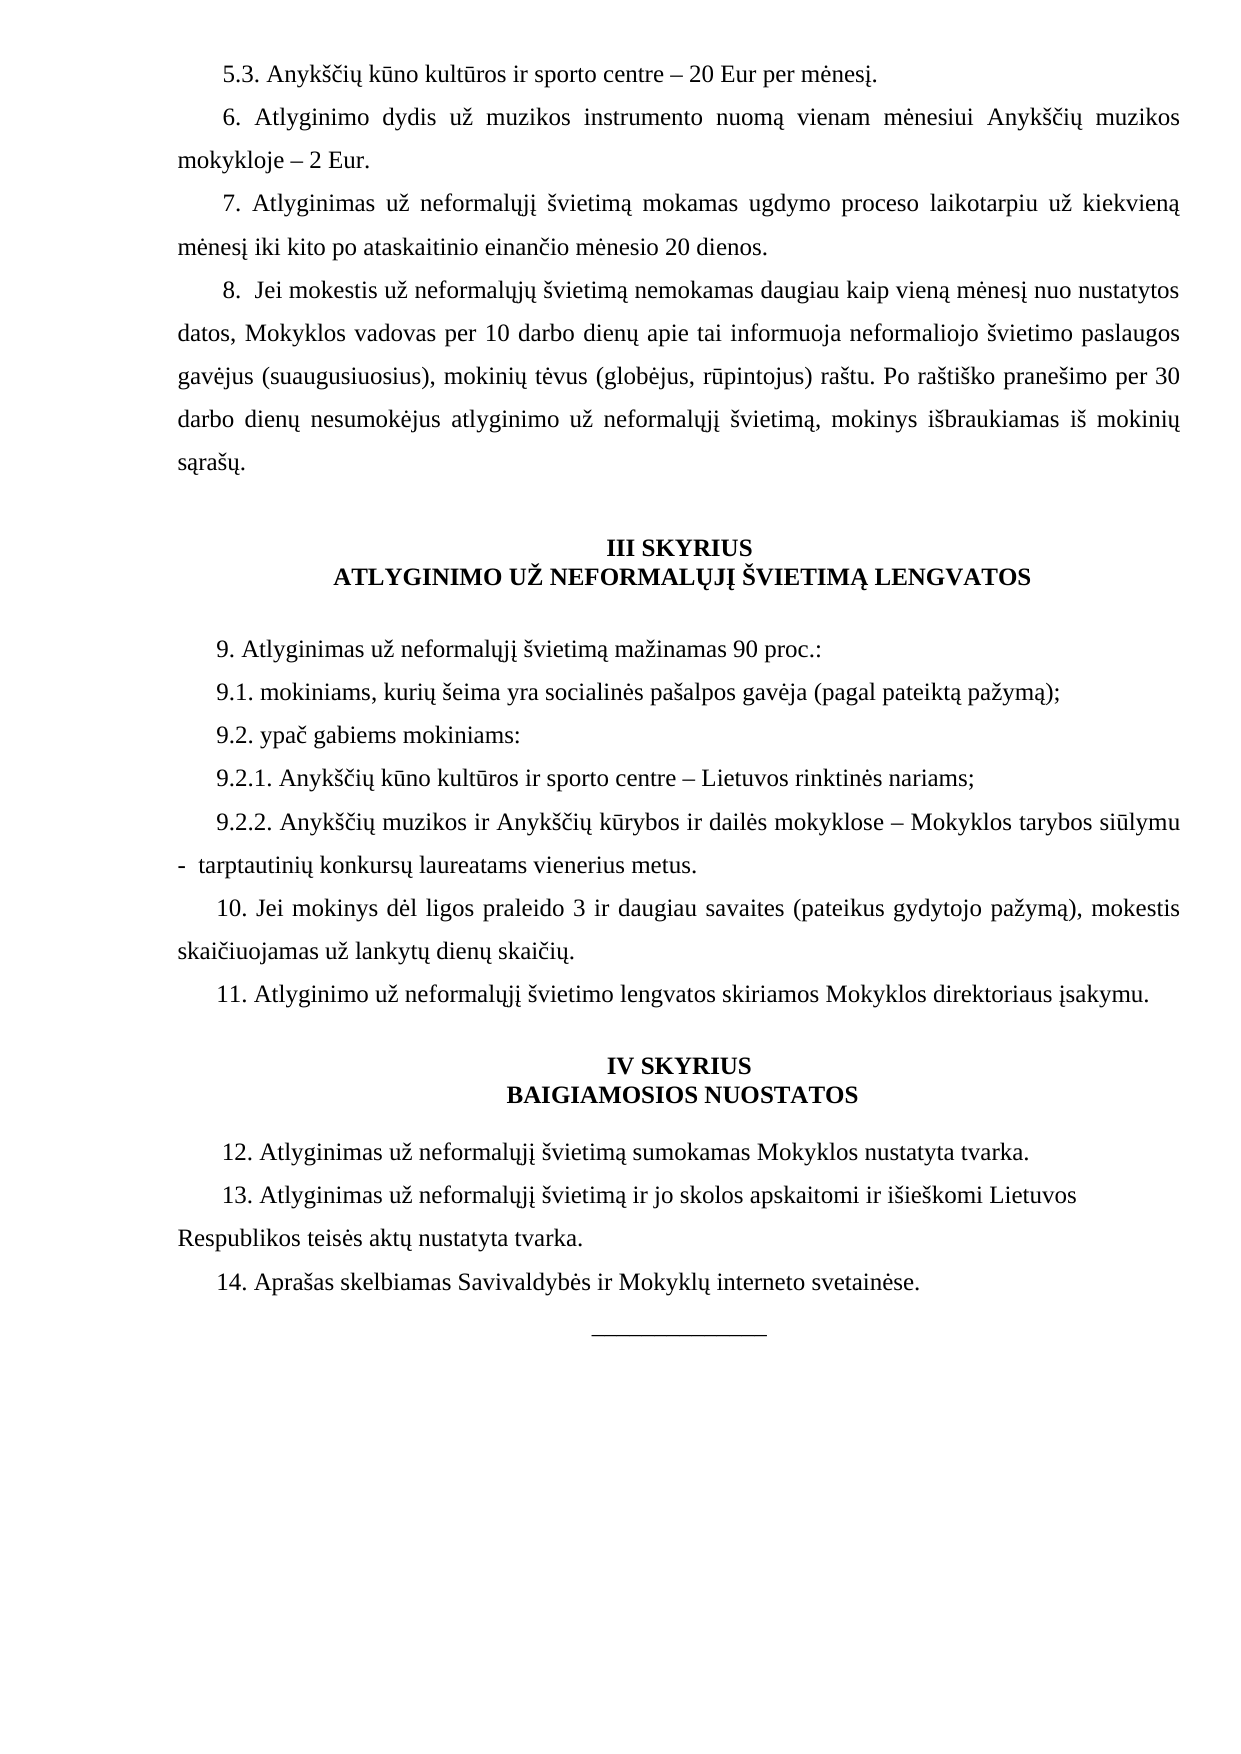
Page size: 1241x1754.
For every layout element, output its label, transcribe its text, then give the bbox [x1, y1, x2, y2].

text 11. Atlyginimo už neformalųjį švietimo lengvatos skiriamos Mokyklos direktoriaus įsakymu. [177, 979, 1181, 1008]
text 9. Atlyginimas už neformalųjį švietimą mažinamas 90 proc.: [177, 634, 1181, 663]
text 12. Atlyginimas už neformalųjį švietimą sumokamas Mokyklos nustatyta tvarka. [222, 1137, 1181, 1166]
text IV SKYRIUS [177, 1051, 1181, 1080]
text 7. Atlyginimas už neformalųjį švietimą mokamas ugdymo proceso laikotarpiu už kiekvieną mėnesį iki kito po ataskaitinio einančio mėnesio 20 dienos. [177, 188, 1181, 260]
text ATLYGINIMO UŽ NEFORMALŲJĮ ŠVIETIMĄ LENGVATOS [177, 562, 1181, 591]
text 14. Aprašas skelbiamas Savivaldybės ir Mokyklų interneto svetainėse. [177, 1267, 1181, 1295]
text 9.2.1. Anykščių kūno kultūros ir sporto centre – Lietuvos rinktinės nariams; [177, 763, 1181, 792]
text 13. Atlyginimas už neformalųjį švietimą ir jo skolos apskaitomi ir išieškomi Lietuvos [222, 1180, 1181, 1209]
text 9.1. mokiniams, kurių šeima yra socialinės pašalpos gavėja (pagal pateiktą pažymą); [177, 677, 1181, 706]
text Respublikos teisės aktų nustatyta tvarka. [177, 1223, 1181, 1252]
text 10. Jei mokinys dėl ligos praleido 3 ir daugiau savaites (pateikus gydytojo pažymą), mokestis skaičiuojamas už lankytų dienų skaičių. [177, 893, 1181, 965]
text BAIGIAMOSIOS NUOSTATOS [177, 1080, 1181, 1108]
text III SKYRIUS [177, 533, 1181, 562]
text 6. Atlyginimo dydis už muzikos instrumento nuomą vienam mėnesiui Anykščių muzikos mokykloje – 2 Eur. [177, 102, 1181, 174]
text ______________ [177, 1310, 1181, 1338]
text 9.2.2. Anykščių muzikos ir Anykščių kūrybos ir dailės mokyklose – Mokyklos tarybos siūlymu - tarptautinių konkursų laureatams vienerius metus. [177, 807, 1181, 878]
text 5.3. Anykščių kūno kultūros ir sporto centre – 20 Eur per mėnesį. [177, 59, 1181, 88]
text 9.2. ypač gabiems mokiniams: [177, 720, 1181, 749]
text 8. Jei mokestis už neformalųjų švietimą nemokamas daugiau kaip vieną mėnesį nuo nustatytos datos, Mokyklos vadovas per 10 darbo dienų apie tai informuoja neformaliojo švietimo paslaugos gavėjus (suaugusiuosius), mokinių tėvus (globėjus, rūpintojus) raštu. Po raštiško pranešimo per 30 darbo dienų nesumokėjus atlyginimo už neformalųjį švietimą, mokinys išbraukiamas iš mokinių sąrašų. [177, 275, 1181, 476]
